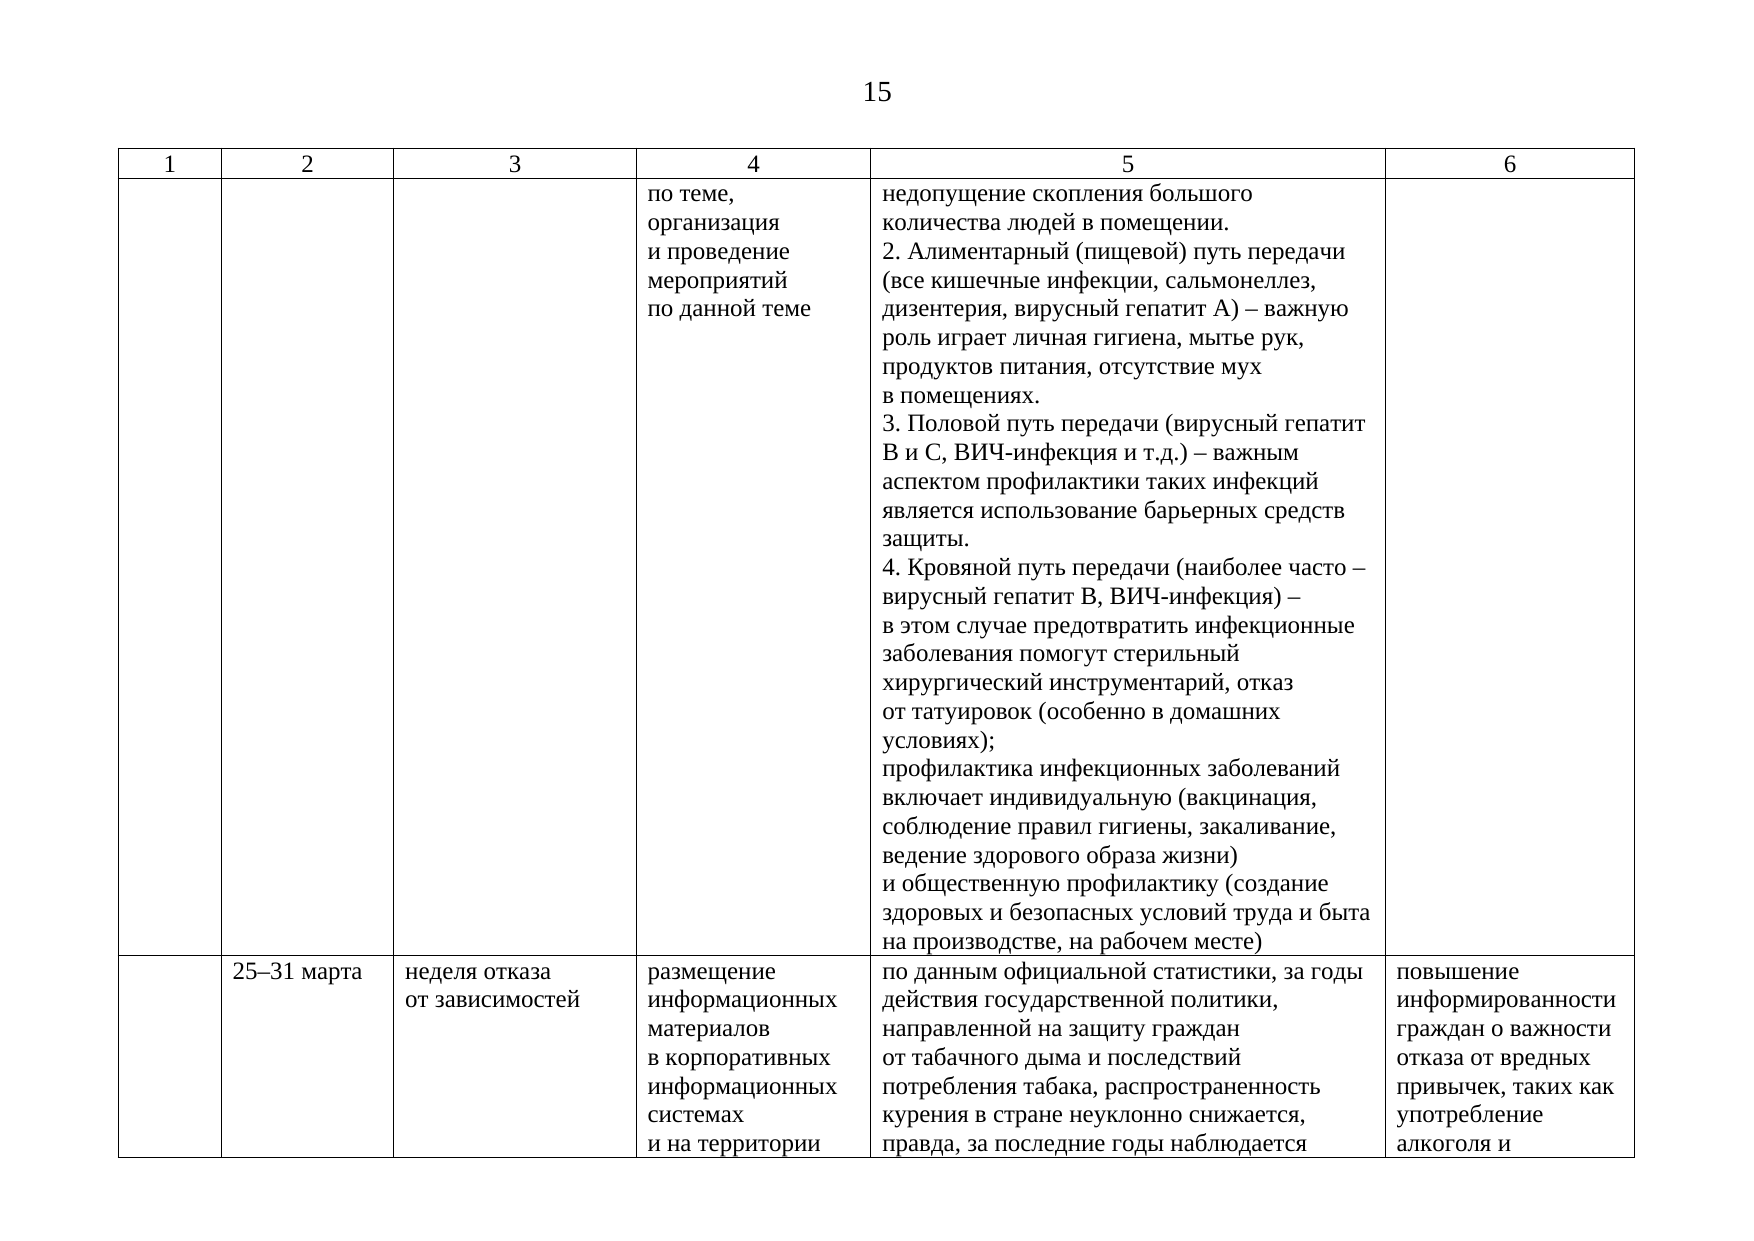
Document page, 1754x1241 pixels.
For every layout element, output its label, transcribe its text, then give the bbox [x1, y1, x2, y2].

table_cell [1386, 179, 1634, 955]
table_cell по теме, организация и проведение мероприятий по данной теме [637, 179, 870, 955]
table_cell недопущение скопления большого количества людей в помещении. 2. Алиментарный (пищевой) путь передачи (все кишечные инфекции, сальмонеллез, дизентерия, вирусный гепатит А) – важную роль играет личная гигиена, мытье рук, продуктов питания, отсутствие мух в помещениях. 3. Половой путь передачи (вирусный гепатит В и С, ВИЧ-инфекция и т.д.) – важным аспектом профилактики таких инфекций является использование барьерных средств защиты. 4. Кровяной путь передачи (наиболее часто – вирусный гепатит В, ВИЧ-инфекция) – в этом случае предотвратить инфекционные заболевания помогут стерильный хирургический инструментарий, отказ от татуировок (особенно в домашних условиях); профилактика инфекционных заболеваний включает индивидуальную (вакцинация, соблюдение правил гигиены, закаливание, ведение здорового образа жизни) и общественную профилактику (создание здоровых и безопасных условий труда и быта на производстве, на рабочем месте) [871, 179, 1385, 955]
table_cell повышение информированности граждан о важности отказа от вредных привычек, таких как употребление алкоголя и [1386, 956, 1634, 1157]
table_header 4 [637, 149, 870, 177]
table_header 2 [222, 149, 393, 177]
table_cell [394, 179, 636, 955]
table_header 3 [394, 149, 636, 177]
table_header 6 [1386, 149, 1634, 177]
table_cell [119, 956, 221, 1157]
table_cell 25–31 марта [222, 956, 393, 1157]
table_cell по данным официальной статистики, за годы действия государственной политики, направленной на защиту граждан от табачного дыма и последствий потребления табака, распространенность курения в стране неуклонно снижается, правда, за последние годы наблюдается [871, 956, 1385, 1157]
table_header 1 [119, 149, 221, 177]
table_cell размещение информационных материалов в корпоративных информационных системах и на территории [637, 956, 870, 1157]
table_cell [119, 179, 221, 955]
table_cell неделя отказа от зависимостей [394, 956, 636, 1157]
table_header 5 [871, 149, 1385, 177]
table_cell [222, 179, 393, 955]
